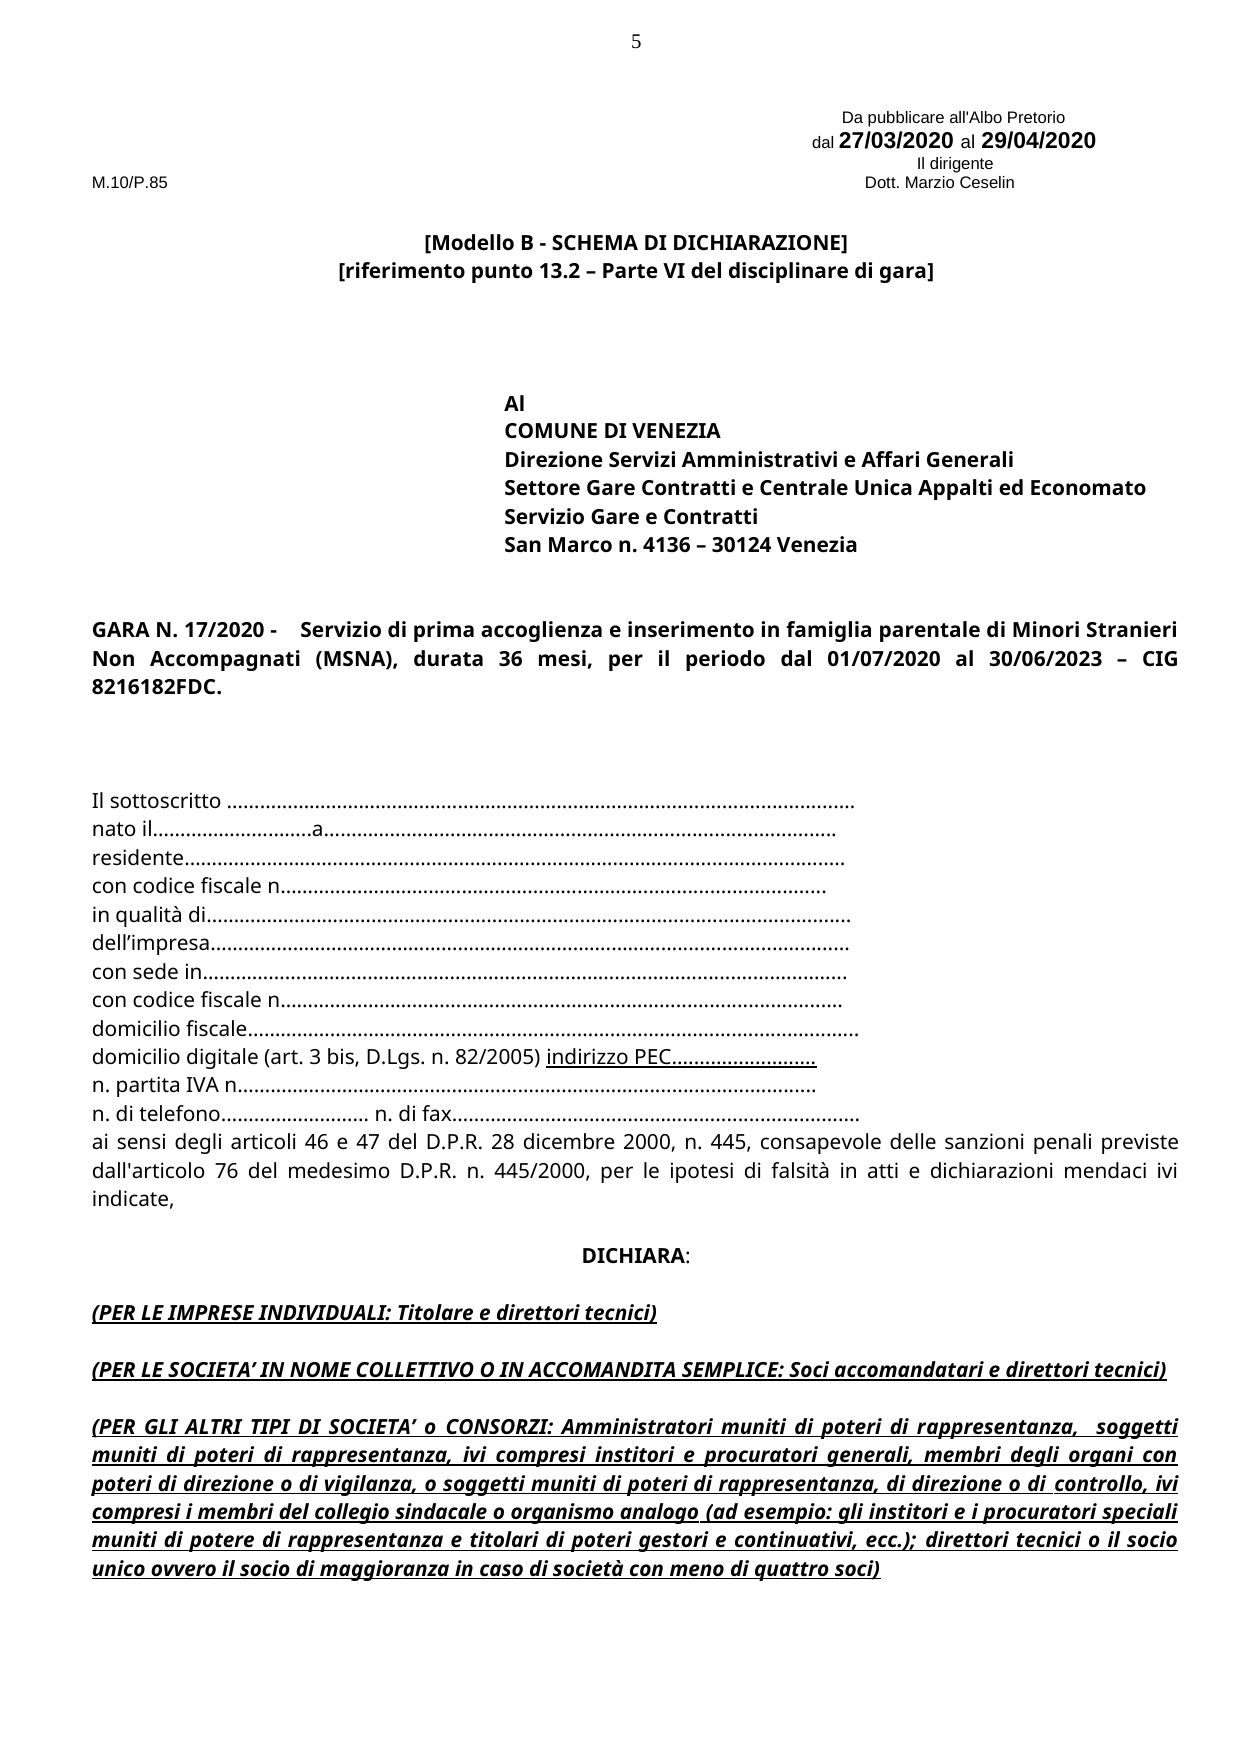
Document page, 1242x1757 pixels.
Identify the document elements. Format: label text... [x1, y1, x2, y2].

text (PER LE SOCIETA’ IN NOME COLLETTIVO O IN ACCOMANDITA SEMPLICE: Soci accomandatari e direttori tecnici) [92, 1355, 1180, 1383]
text con codice fiscale n……………………………………………………………................................. [92, 985, 1180, 1014]
text (PER GLI ALTRI TIPI DI SOCIETA’ o CONSORZI: Amministratori muniti di poteri di rappresentanza, soggetti muniti di poteri di rappresentanza, ivi compresi institori e procuratori generali, membri degli organi con poteri di direzione o di vigilanza, o soggetti muniti di poteri di rappresentanza, di direzione o di controllo, ivi compresi i membri del collegio sindacale o organismo analogo (ad esempio: gli institori e i procuratori speciali muniti di potere di rappresentanza e titolari di poteri gestori e continuativi, ecc.); direttori tecnici o il socio unico ovvero il socio di maggioranza in caso di società con meno di quattro soci) [92, 1412, 1180, 1582]
text n. partita IVA n………………………………………………………………................................. [92, 1071, 1180, 1099]
subtitle COMUNE DI VENEZIA [504, 416, 1180, 445]
text [riferimento punto 13.2 – Parte VI del disciplinare di gara] [92, 256, 1180, 284]
text domicilio digitale (art. 3 bis, D.Lgs. n. 82/2005) indirizzo PEC.......................… [92, 1042, 1180, 1071]
subtitle Direzione Servizi Amministrativi e Affari Generali [504, 445, 1180, 473]
text domicilio fiscale……………………………………………………………………….............................. [92, 1014, 1180, 1042]
subtitle Settore Gare Contratti e Centrale Unica Appalti ed Economato [504, 473, 1180, 502]
text DICHIARA: [92, 1241, 1180, 1269]
text n. di telefono……………………… n. di fax………………………………………….......................... [92, 1099, 1180, 1127]
text con sede in…………………………………………………………………………….............................. [92, 957, 1180, 985]
text ai sensi degli articoli 46 e 47 del D.P.R. 28 dicembre 2000, n. 445, consapevole delle sanzioni penali previste dall'articolo 76 del medesimo D.P.R. n. 445/2000, per le ipotesi di falsità in atti e dichiarazioni mendaci ivi indicate, [92, 1127, 1180, 1213]
text nato il………………………..a……………………………………………………….............................. [92, 814, 1180, 843]
subtitle Servizio Gare e Contratti [504, 502, 1180, 530]
text GARA N. 17/2020 - Servizio di prima accoglienza e inserimento in famiglia parentale di Minori Stranieri Non Accompagnati (MSNA), durata 36 mesi, per il periodo dal 01/07/2020 al 30/06/2023 – CIG 8216182FDC. [92, 616, 1180, 701]
text dell’impresa……………………………………………………………….…………............................... [92, 928, 1180, 957]
subtitle Al [504, 391, 1180, 416]
text Il sottoscritto ………………………………………………………………………..............................… [92, 786, 1180, 814]
text in qualità di…………………………………………………………………………................................. [92, 900, 1180, 928]
text residente……………………………………………………………………………….............................. [92, 843, 1180, 871]
text (PER LE IMPRESE INDIVIDUALI: Titolare e direttori tecnici) [92, 1298, 1180, 1326]
text San Marco n. 4136 – 30124 Venezia [504, 530, 1180, 559]
text con codice fiscale n…………………………………………...……………................................. [92, 871, 1180, 900]
text [Modello B - SCHEMA DI DICHIARAZIONE] [92, 228, 1180, 256]
